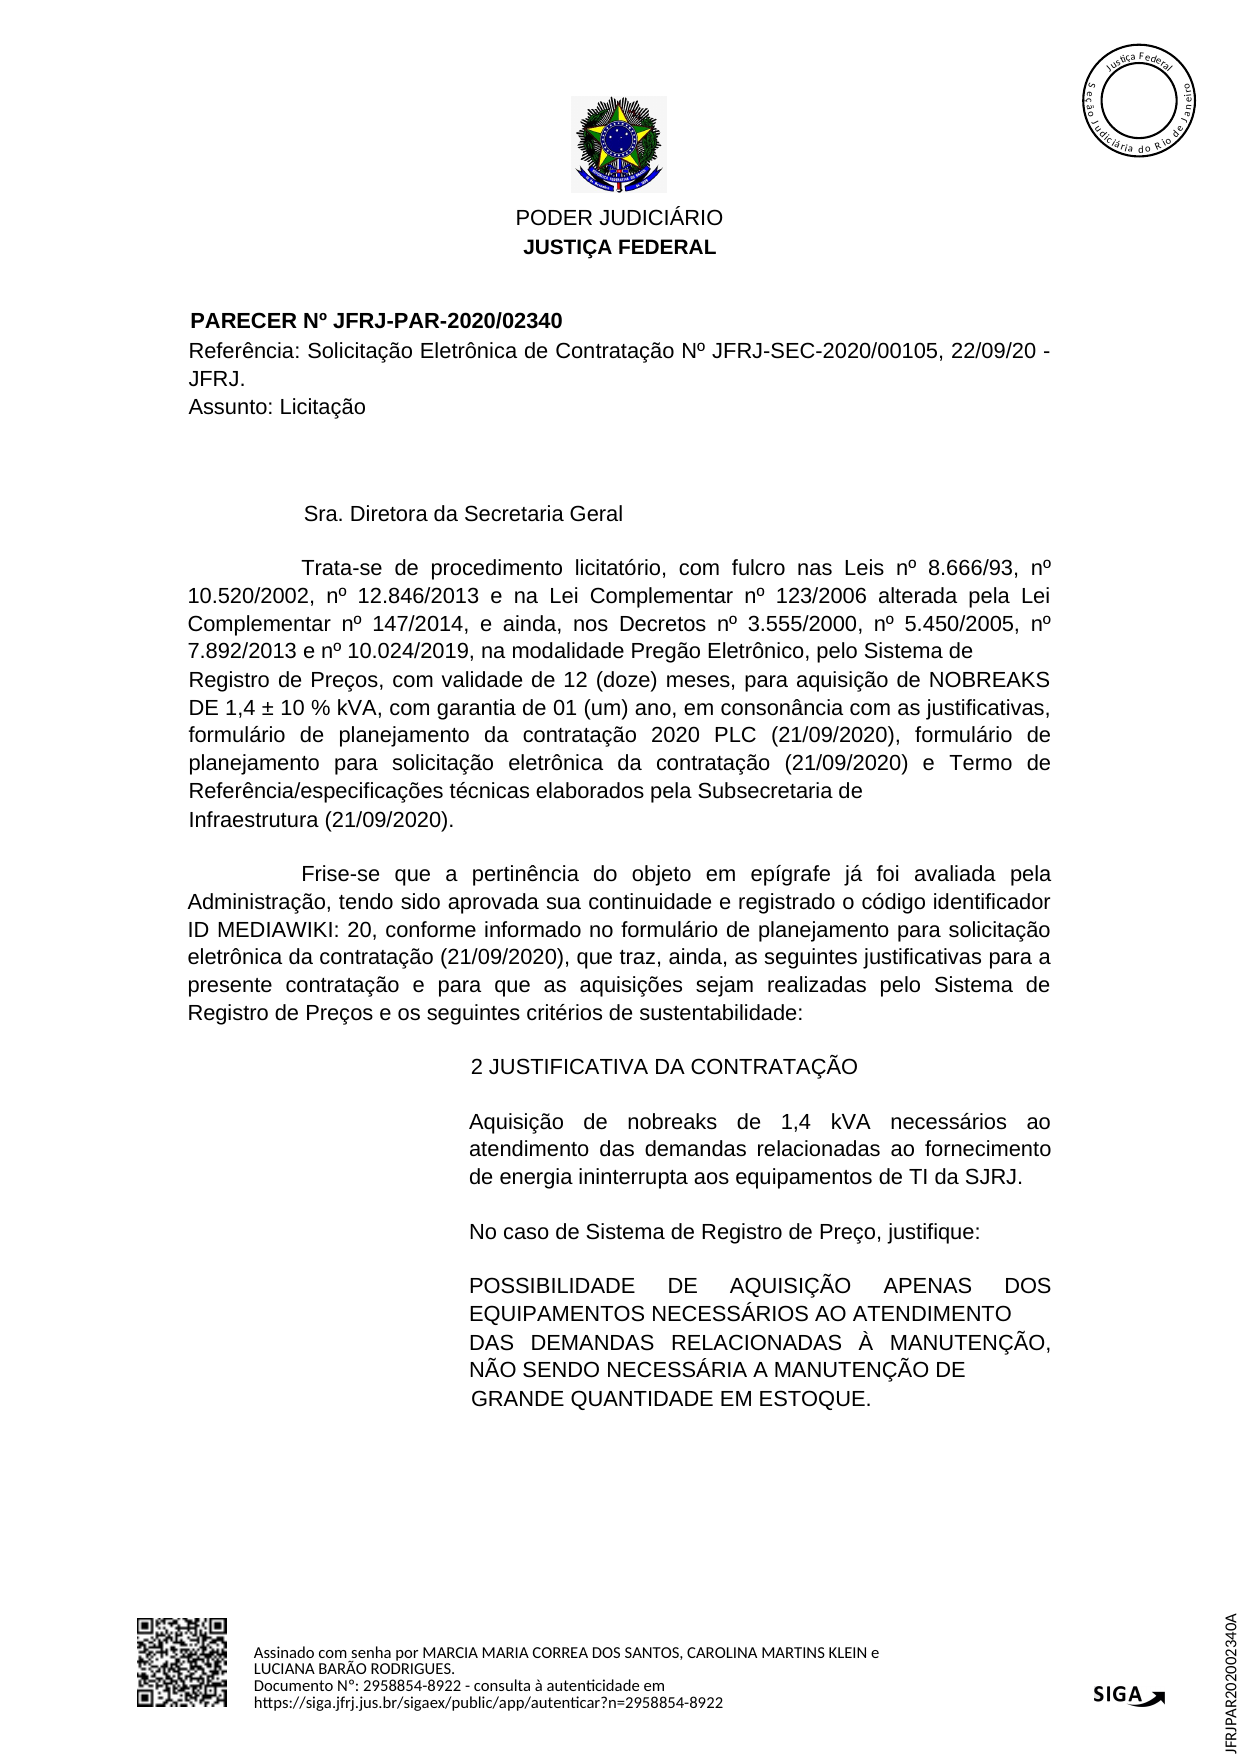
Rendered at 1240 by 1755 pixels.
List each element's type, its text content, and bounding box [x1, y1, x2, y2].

text Referência: Solicitação Eletrônica de Contratação Nº JFRJ-SEC-2020/00105, 22/09/20 - JFRJ. [188, 338, 1052, 391]
text POSSIBILIDADE DE AQUISIÇÃO APENAS DOS EQUIPAMENTOS NECESSÁRIOS AO ATENDIMENTO [469, 1273, 1052, 1326]
text Registro de Preços, com validade de 12 (doze) meses, para aquisição de NOBREAKS DE 1,4 ± 10 % kVA, com garantia de 01 (um) ano, em consonância com as justificativas, formulário de planejamento da contratação 2020 PLC (21/09/2020), formulário de planejamento para solicitação eletrônica da contratação (21/09/2020) e Termo de Referência/especificações técnicas elaborados pela Subsecretaria de [188, 667, 1052, 803]
text PARECER Nº JFRJ-PAR-2020/02340 [190, 308, 1052, 333]
text Trata-se de procedimento licitatório, com fulcro nas Leis nº 8.666/93, nº 10.520/2002, nº 12.846/2013 e na Lei Complementar nº 123/2006 alterada pela Lei Complementar nº 147/2014, e ainda, nos Decretos nº 3.555/2000, nº 5.450/2005, nº 7.892/2013 e nº 10.024/2019, na modalidade Pregão Eletrônico, pelo Sistema de [187, 555, 1052, 663]
text JUSTIÇA FEDERAL [189, 235, 1051, 259]
text GRANDE QUANTIDADE EM ESTOQUE. [283, 1386, 1059, 1411]
text No caso de Sistema de Registro de Preço, justifique: [469, 1219, 1052, 1244]
text Infraestrutura (21/09/2020). [188, 806, 1052, 832]
text PODER JUDICIÁRIO [283, 204, 956, 230]
text Aquisição de nobreaks de 1,4 kVA necessários ao atendimento das demandas relacionadas ao fornecimento de energia ininterrupta aos equipamentos de TI da SJRJ. [469, 1109, 1052, 1189]
text DAS DEMANDAS RELACIONADAS À MANUTENÇÃO, NÃO SENDO NECESSÁRIA A MANUTENÇÃO DE [469, 1329, 1052, 1382]
text Assunto: Licitação [188, 394, 1052, 419]
text Sra. Diretora da Secretaria Geral [303, 501, 1052, 526]
text 2 JUSTIFICATIVA DA CONTRATAÇÃO [283, 1054, 1046, 1079]
text Frise-se que a pertinência do objeto em epígrafe já foi avaliada pela Administração, tendo sido aprovada sua continuidade e registrado o código identificador ID MEDIAWIKI: 20, conforme informado no formulário de planejamento para solicitação eletrônica da contratação (21/09/2020), que traz, ainda, as seguintes justificativas para a presente contratação e para que as aquisições sejam realizadas pelo Sistema de Registro de Preços e os seguintes critérios de sustentabilidade: [187, 861, 1052, 1025]
